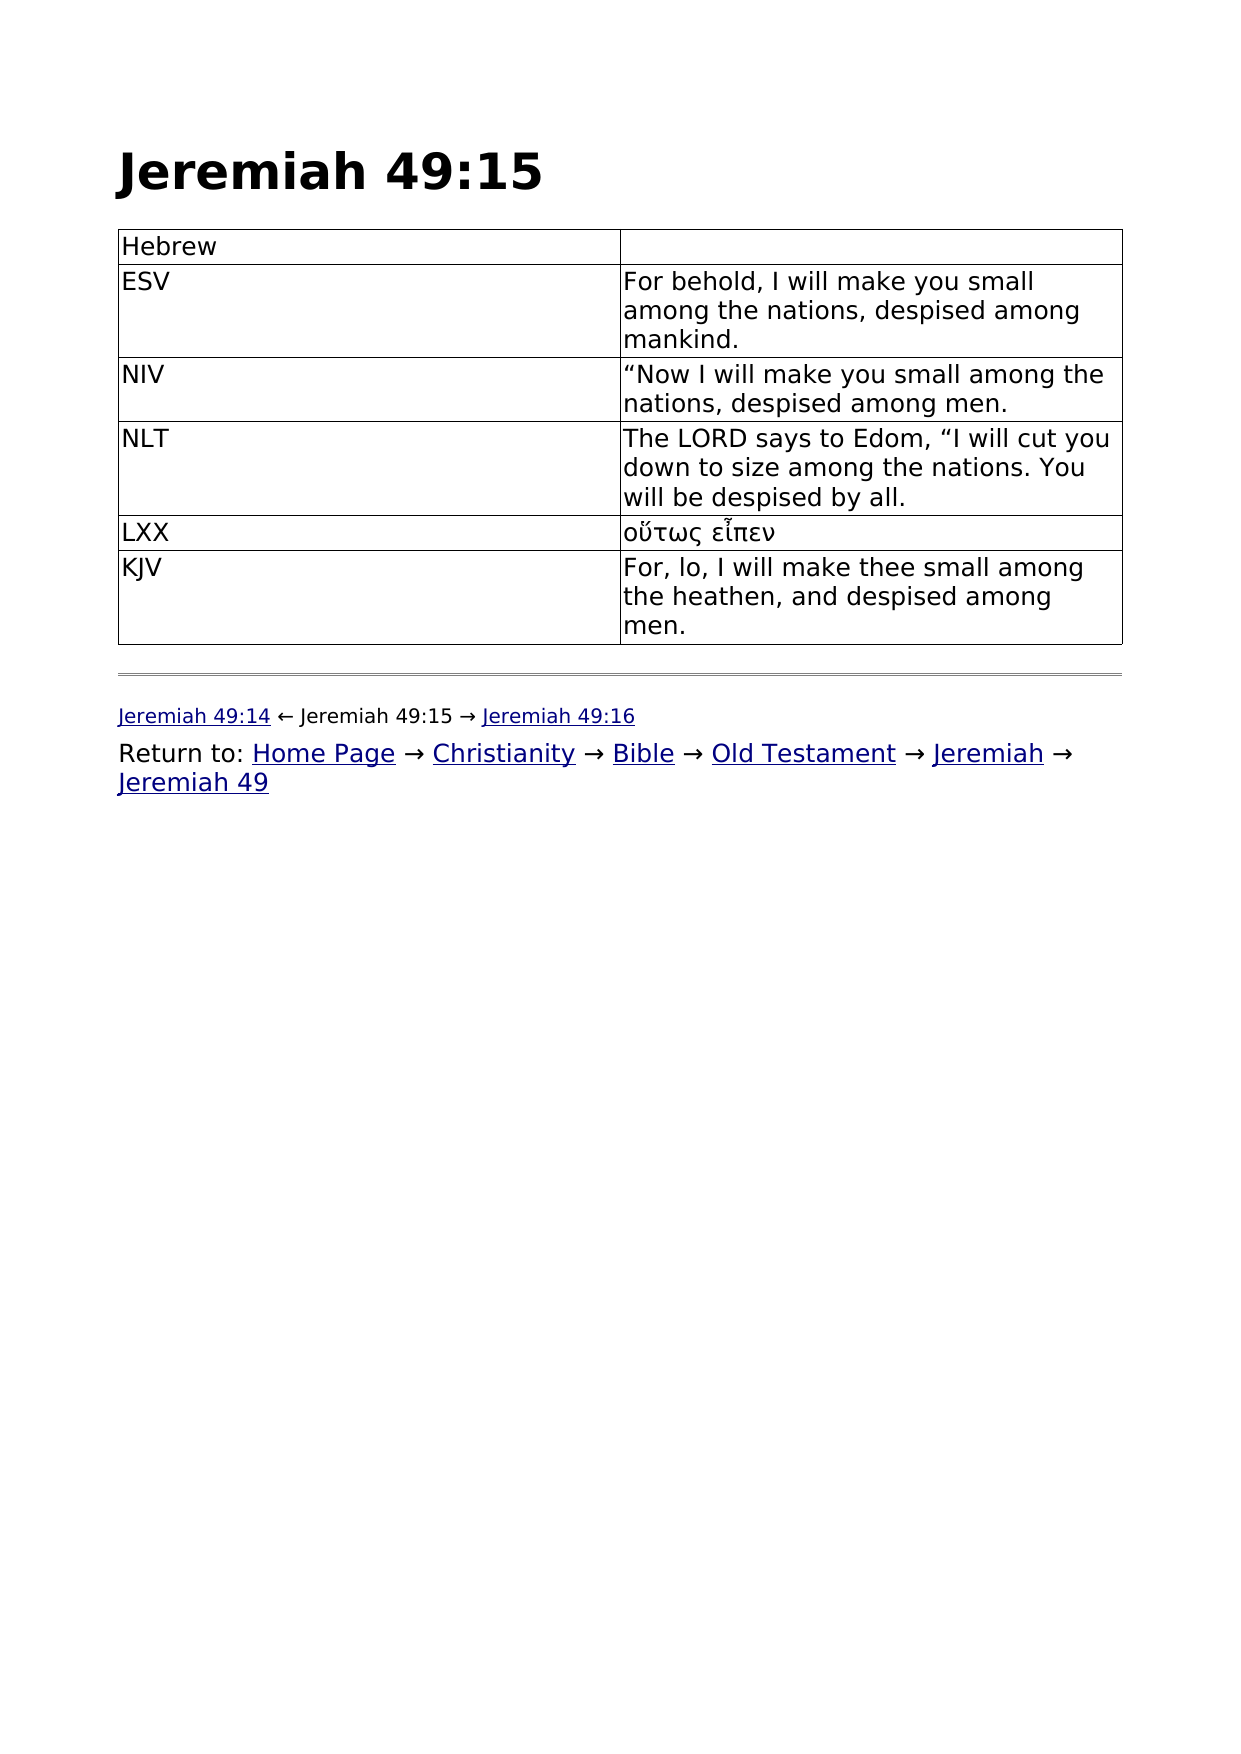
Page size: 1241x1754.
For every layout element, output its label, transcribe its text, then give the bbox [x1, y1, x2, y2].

text Return to: Home Page → Christianity → Bible → Old Testament → Jeremiah → Jeremiah 49 [118, 739, 1122, 797]
table_cell For, lo, I will make thee small among the heathen, and despised among men. [621, 551, 1122, 643]
text Jeremiah 49:14 ← Jeremiah 49:15 → Jeremiah 49:16 [118, 705, 1122, 739]
table_cell The LORD says to Edom, “I will cut you down to size among the nations. You will be despised by all. [621, 422, 1122, 515]
table_cell KJV [119, 551, 620, 643]
table_cell “Now I will make you small among the nations, despised among men. [621, 358, 1122, 421]
table_cell For behold, I will make you small among the nations, despised among mankind. [621, 265, 1122, 357]
table_cell NLT [119, 422, 620, 515]
table_cell LXX [119, 516, 620, 550]
table_cell ESV [119, 265, 620, 357]
table_cell οὕτως εἶπεν [621, 516, 1122, 550]
subtitle Jeremiah 49:15 [118, 143, 1122, 201]
table_cell NIV [119, 358, 620, 421]
table_header [621, 230, 1122, 264]
table_header Hebrew [119, 230, 620, 264]
